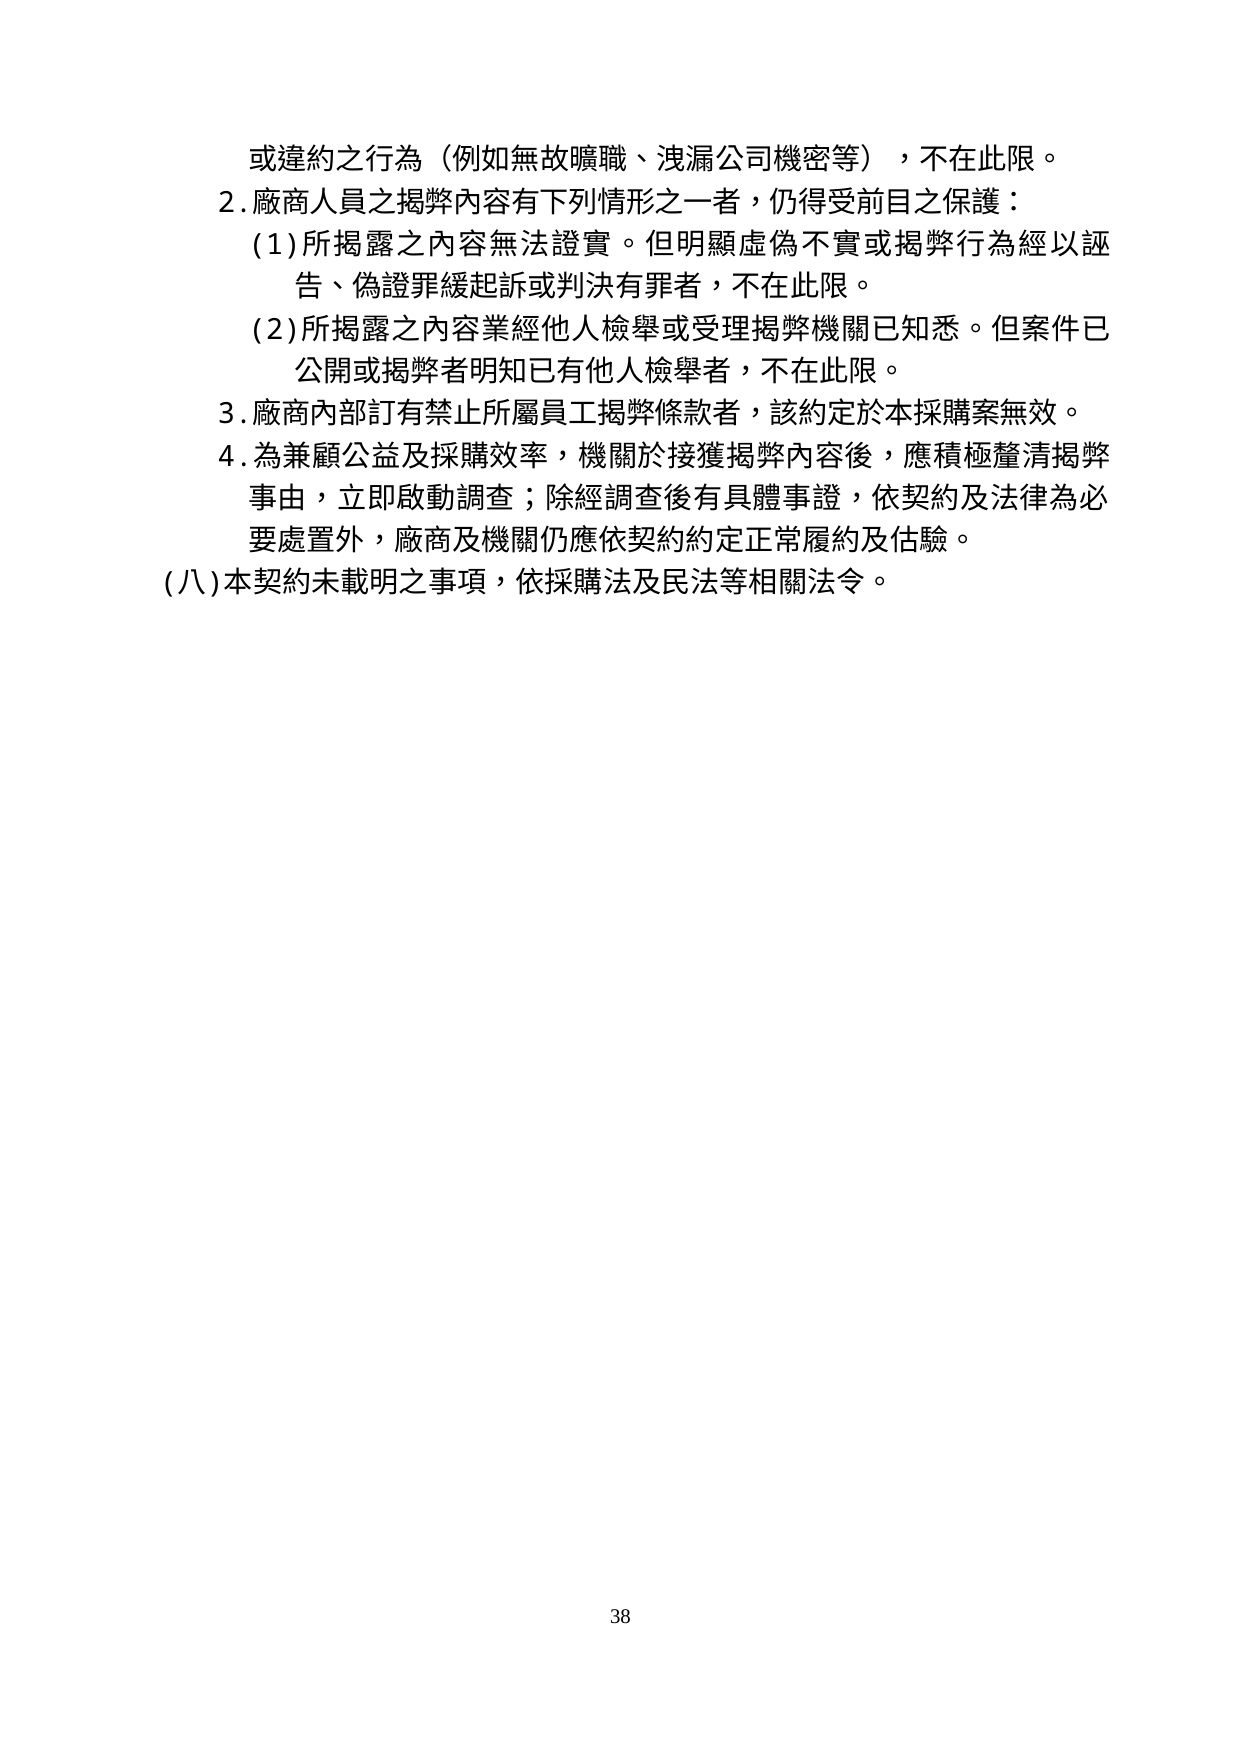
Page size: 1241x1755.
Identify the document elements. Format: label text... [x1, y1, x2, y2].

text 或違約之行為（例如無故曠職、洩漏公司機密等），不在此限。 [217, 136, 1110, 178]
text 2.廠商人員之揭弊內容有下列情形之一者，仍得受前目之保護： [217, 178, 1110, 221]
text (1)所揭露之內容無法證實。但明顯虛偽不實或揭弊行為經以誣告、偽證罪緩起訴或判決有罪者，不在此限。 [248, 221, 1110, 305]
text 3.廠商內部訂有禁止所屬員工揭弊條款者，該約定於本採購案無效。 [217, 390, 1110, 432]
text (2)所揭露之內容業經他人檢舉或受理揭弊機關已知悉。但案件已公開或揭弊者明知已有他人檢舉者，不在此限。 [248, 305, 1110, 390]
text (八)本契約未載明之事項，依採購法及民法等相關法令。 [159, 559, 1110, 601]
text 4.為兼顧公益及採購效率，機關於接獲揭弊內容後，應積極釐清揭弊事由，立即啟動調查；除經調查後有具體事證，依契約及法律為必要處置外，廠商及機關仍應依契約約定正常履約及估驗。 [217, 432, 1110, 559]
